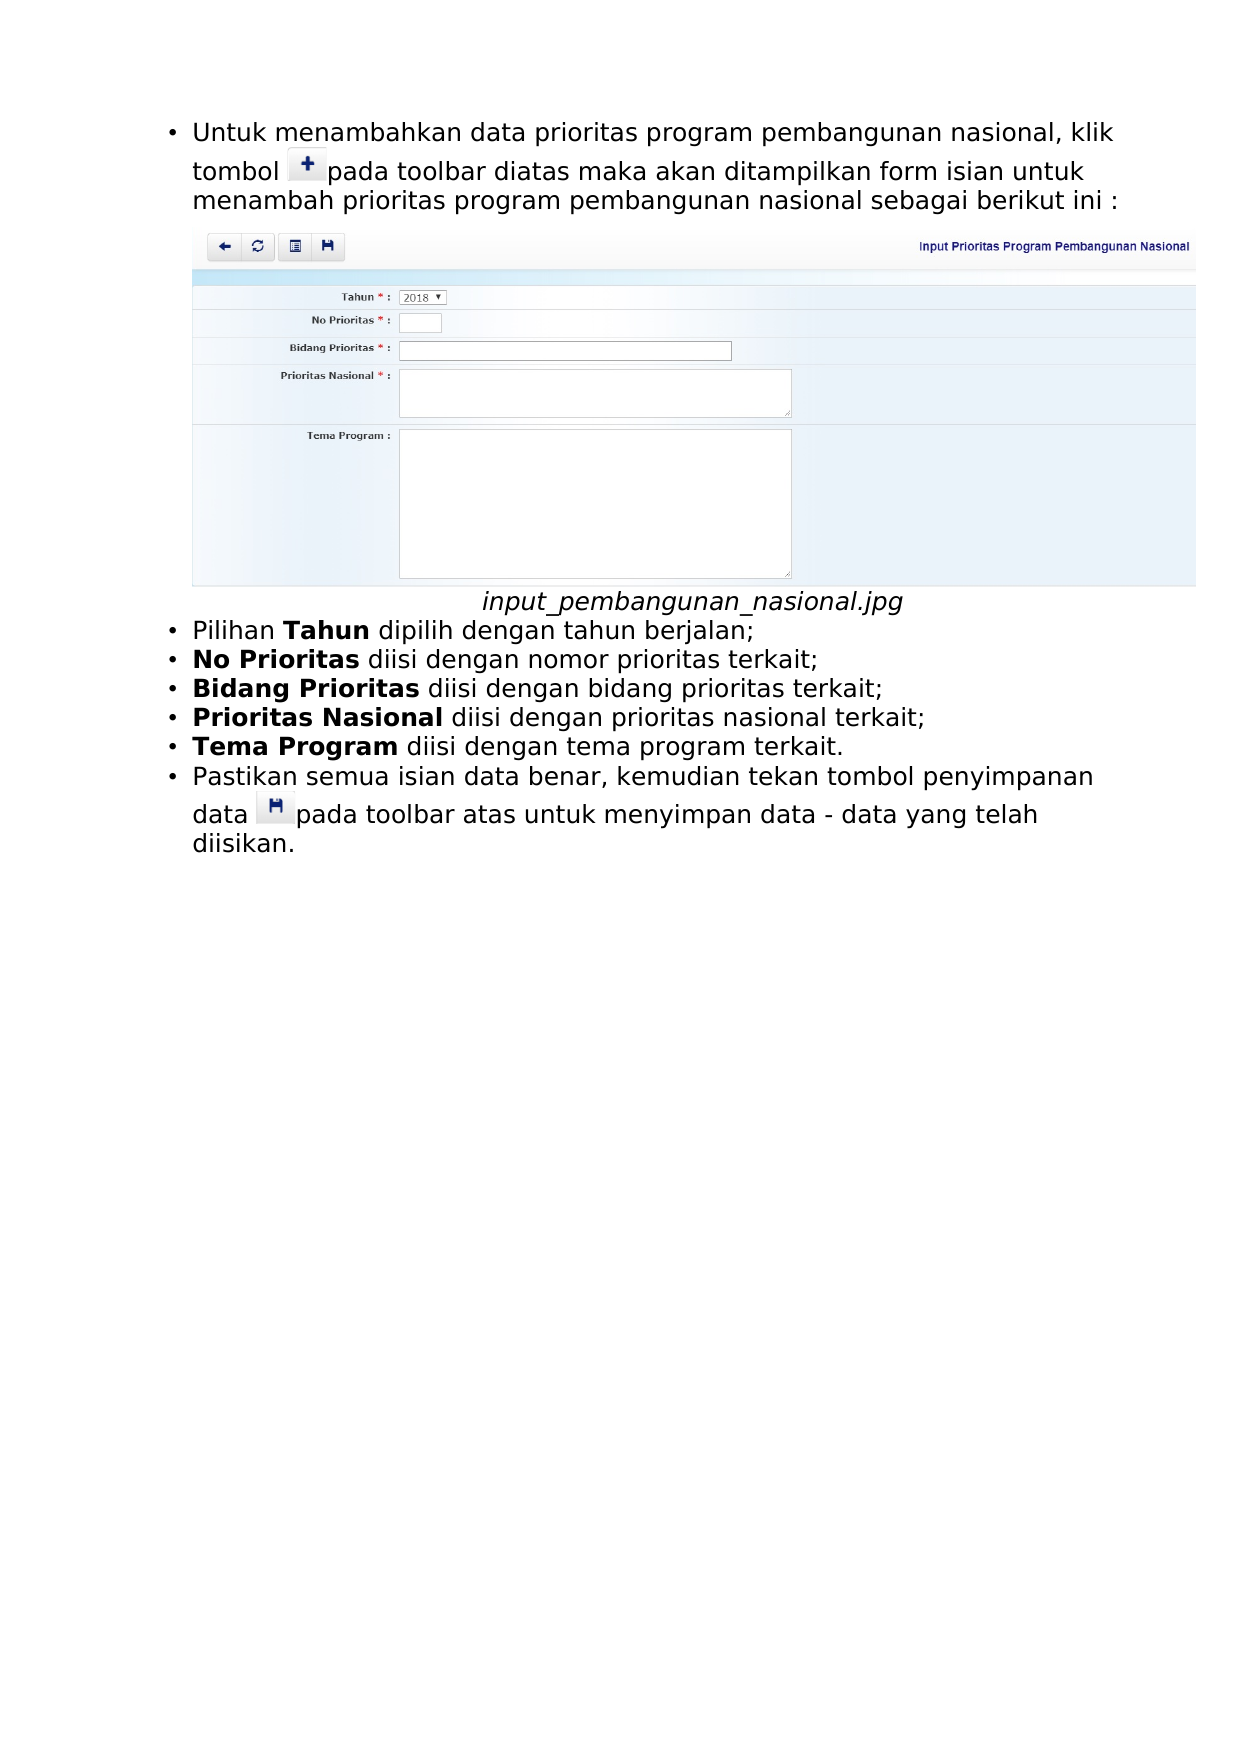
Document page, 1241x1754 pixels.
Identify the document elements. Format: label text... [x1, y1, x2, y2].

list Prioritas Nasional diisi dengan prioritas nasional terkait; [177, 703, 1122, 733]
list Pastikan semua isian data benar, kemudian tekan tombol penyimpanan data pada toolbar atas untuk menyimpan data - data yang telah diisikan. [177, 762, 1122, 859]
list Tema Program diisi dengan tema program terkait. [177, 733, 1122, 762]
list input_pembangunan_nasional.jpg [192, 587, 1196, 616]
list No Prioritas diisi dengan nomor prioritas terkait; [177, 645, 1122, 674]
list Untuk menambahkan data prioritas program pembangunan nasional, klik tombol pada toolbar diatas maka akan ditampilkan form isian untuk menambah prioritas program pembangunan nasional sebagai berikut ini : [177, 118, 1196, 616]
picture [256, 791, 296, 824]
picture [287, 147, 327, 181]
list Bidang Prioritas diisi dengan bidang prioritas terkait; [177, 674, 1122, 703]
picture [192, 227, 1196, 587]
list Pilihan Tahun dipilih dengan tahun berjalan; [177, 616, 1122, 645]
